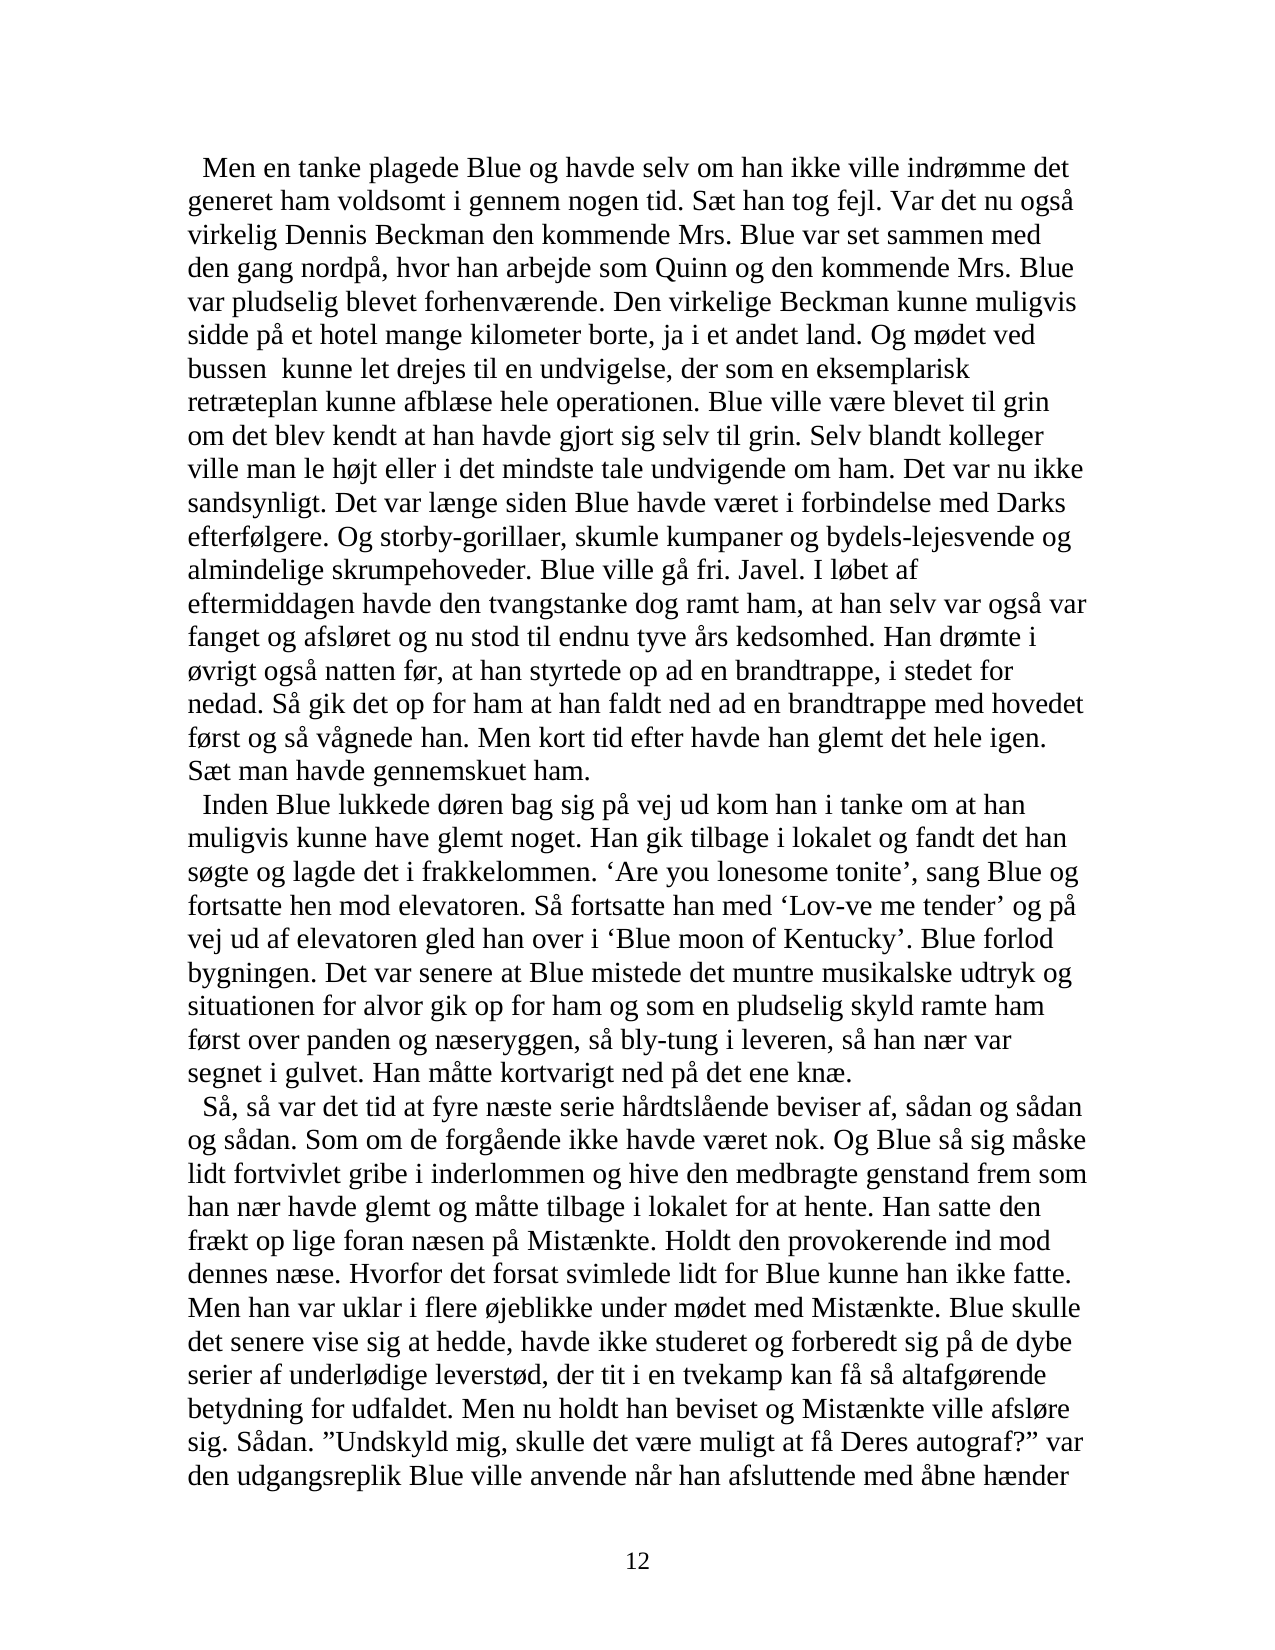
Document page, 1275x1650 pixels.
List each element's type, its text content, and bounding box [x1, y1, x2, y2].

text Inden Blue lukkede døren bag sig på vej ud kom han i tanke om at han muligvis kunne have glemt noget. Han gik tilbage i lokalet og fandt det han søgte og lagde det i frakkelommen. ‘Are you lonesome tonite’, sang Blue og fortsatte hen mod elevatoren. Så fortsatte han med ‘Lov-ve me tender’ og på vej ud af elevatoren gled han over i ‘Blue moon of Kentucky’. Blue forlod bygningen. Det var senere at Blue mistede det muntre musikalske udtryk og situationen for alvor gik op for ham og som en pludselig skyld ramte ham først over panden og næseryggen, så bly-tung i leveren, så han nær var segnet i gulvet. Han måtte kortvarigt ned på det ene knæ. [187, 787, 1088, 1089]
text Men en tanke plagede Blue og havde selv om han ikke ville indrømme det generet ham voldsomt i gennem nogen tid. Sæt han tog fejl. Var det nu også virkelig Dennis Beckman den kommende Mrs. Blue var set sammen med den gang nordpå, hvor han arbejde som Quinn og den kommende Mrs. Blue var pludselig blevet forhenværende. Den virkelige Beckman kunne muligvis sidde på et hotel mange kilometer borte, ja i et andet land. Og mødet ved bussen kunne let drejes til en undvigelse, der som en eksemplarisk retræteplan kunne afblæse hele operationen. Blue ville være blevet til grin om det blev kendt at han havde gjort sig selv til grin. Selv blandt kolleger ville man le højt eller i det mindste tale undvigende om ham. Det var nu ikke sandsynligt. Det var længe siden Blue havde været i forbindelse med Darks efterfølgere. Og storby-gorillaer, skumle kumpaner og bydels-lejesvende og almindelige skrumpehoveder. Blue ville gå fri. Javel. I løbet af eftermiddagen havde den tvangstanke dog ramt ham, at han selv var også var fanget og afsløret og nu stod til endnu tyve års kedsomhed. Han drømte i øvrigt også natten før, at han styrtede op ad en brandtrappe, i stedet for nedad. Så gik det op for ham at han faldt ned ad en brandtrappe med hovedet først og så vågnede han. Men kort tid efter havde han glemt det hele igen. Sæt man havde gennemskuet ham. [187, 150, 1088, 787]
text Så, så var det tid at fyre næste serie hårdtslående beviser af, sådan og sådan og sådan. Som om de forgående ikke havde været nok. Og Blue så sig måske lidt fortvivlet gribe i inderlommen og hive den medbragte genstand frem som han nær havde glemt og måtte tilbage i lokalet for at hente. Han satte den frækt op lige foran næsen på Mistænkte. Holdt den provokerende ind mod dennes næse. Hvorfor det forsat svimlede lidt for Blue kunne han ikke fatte. Men han var uklar i flere øjeblikke under mødet med Mistænkte. Blue skulle det senere vise sig at hedde, havde ikke studeret og forberedt sig på de dybe serier af underlødige leverstød, der tit i en tvekamp kan få så altafgørende betydning for udfaldet. Men nu holdt han beviset og Mistænkte ville afsløre sig. Sådan. ”Undskyld mig, skulle det være muligt at få Deres autograf?” var den udgangsreplik Blue ville anvende når han afsluttende med åbne hænder [187, 1089, 1088, 1492]
